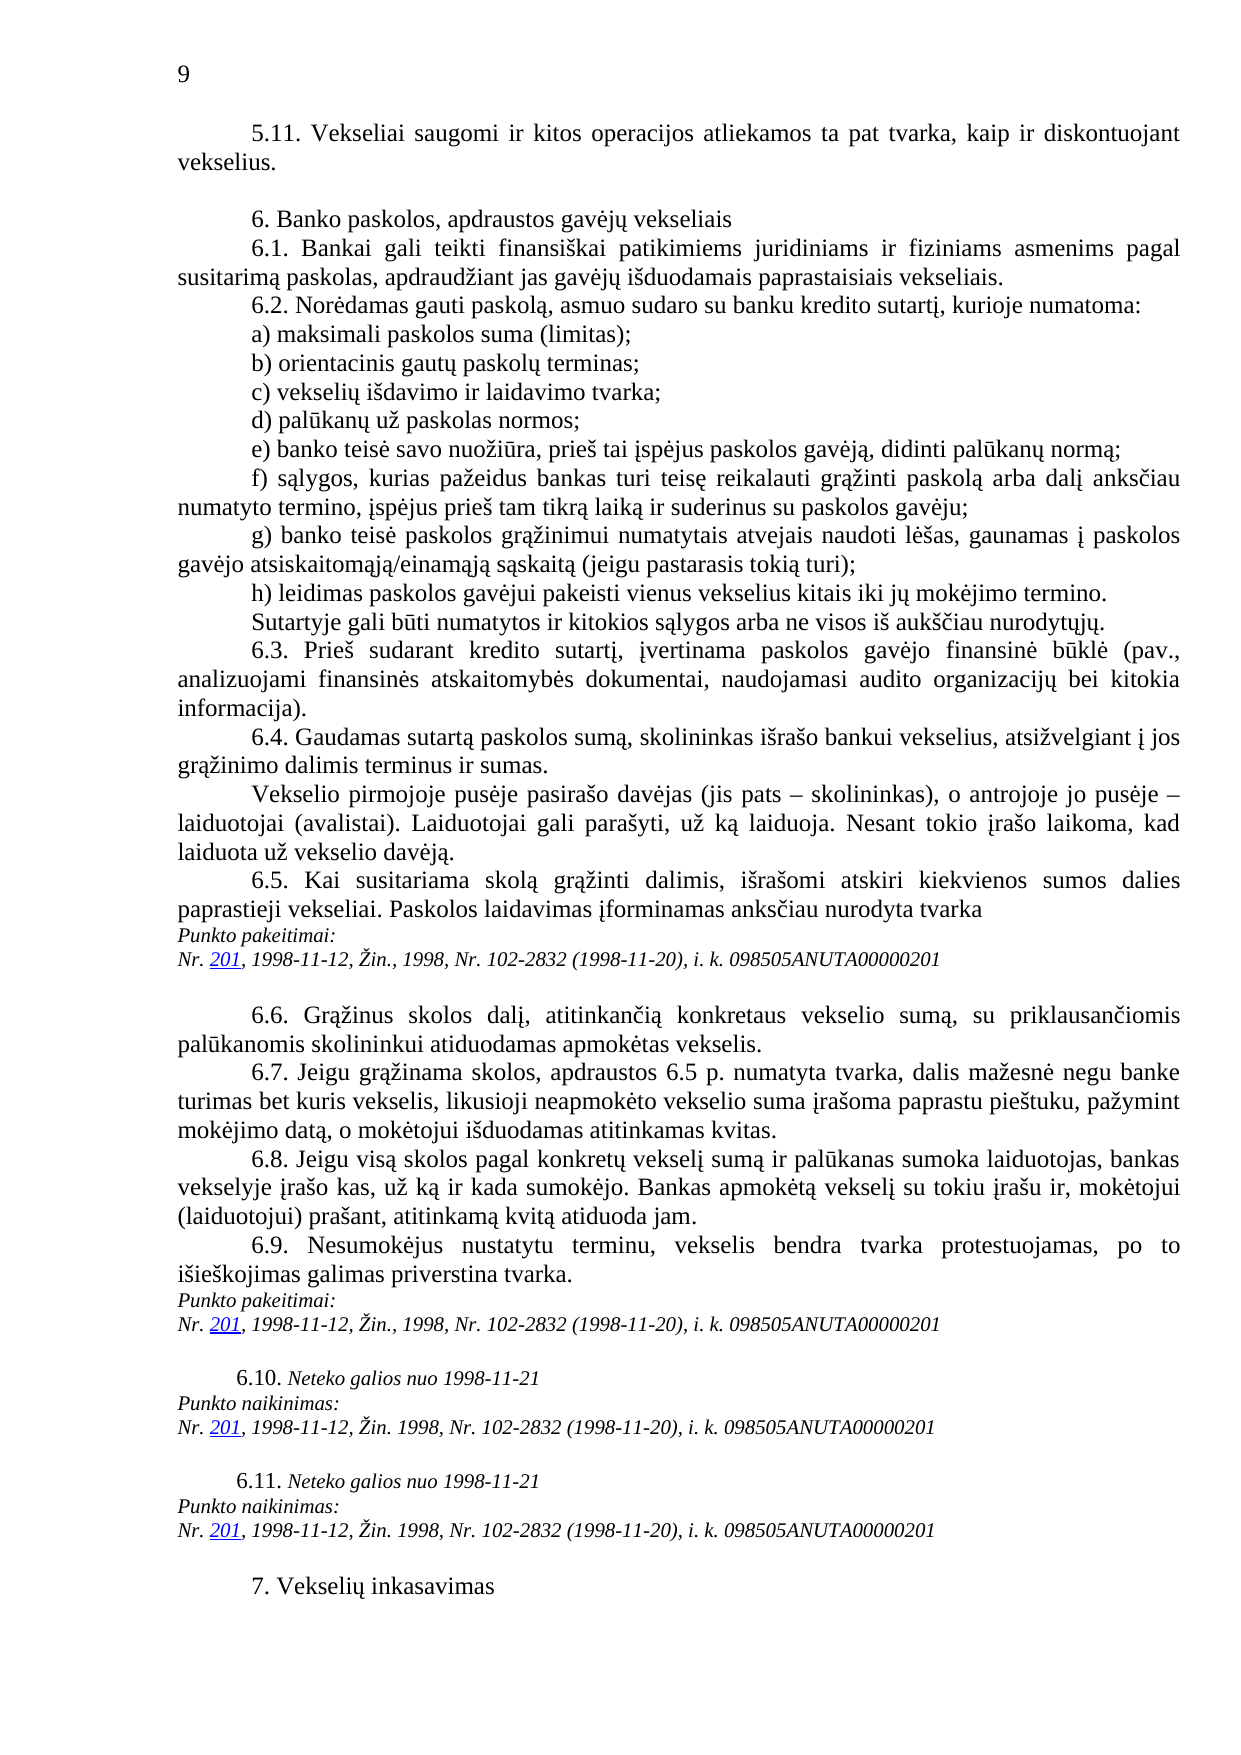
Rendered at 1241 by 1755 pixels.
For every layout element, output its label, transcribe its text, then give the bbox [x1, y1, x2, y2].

text 6.10. Neteko galios nuo 1998-11-21 [177, 1364, 1181, 1391]
text Nr. 201, 1998-11-12, Žin., 1998, Nr. 102-2832 (1998-11-20), i. k. 098505ANUTA00000201 [177, 1312, 1181, 1336]
text e) banko teisė savo nuožiūra, prieš tai įspėjus paskolos gavėją, didinti palūkanų normą; [177, 434, 1181, 463]
text 5.11. Vekseliai saugomi ir kitos operacijos atliekamos ta pat tvarka, kaip ir diskontuojant vekselius. [177, 118, 1181, 176]
text b) orientacinis gautų paskolų terminas; [177, 348, 1181, 377]
text 7. Vekselių inkasavimas [177, 1571, 1181, 1599]
text 6.11. Neteko galios nuo 1998-11-21 [177, 1468, 1181, 1494]
text 6.9. Nesumokėjus nustatytu terminu, vekselis bendra tvarka protestuojamas, po to išieškojimas galimas priverstina tvarka. [177, 1230, 1181, 1287]
text 6.8. Jeigu visą skolos pagal konkretų vekselį sumą ir palūkanas sumoka laiduotojas, bankas vekselyje įrašo kas, už ką ir kada sumokėjo. Bankas apmokėtą vekselį su tokiu įrašu ir, mokėtojui (laiduotojui) prašant, atitinkamą kvitą atiduoda jam. [177, 1144, 1181, 1230]
text 6.6. Grąžinus skolos dalį, atitinkančią konkretaus vekselio sumą, su priklausančiomis palūkanomis skolininkui atiduodamas apmokėtas vekselis. [177, 1000, 1181, 1057]
text 6.4. Gaudamas sutartą paskolos sumą, skolininkas išrašo bankui vekselius, atsižvelgiant į jos grąžinimo dalimis terminus ir sumas. [177, 722, 1181, 779]
text 6.7. Jeigu grąžinama skolos, apdraustos 6.5 p. numatyta tvarka, dalis mažesnė negu banke turimas bet kuris vekselis, likusioji neapmokėto vekselio suma įrašoma paprastu pieštuku, pažymint mokėjimo datą, o mokėtojui išduodamas atitinkamas kvitas. [177, 1057, 1181, 1144]
text a) maksimali paskolos suma (limitas); [177, 319, 1181, 348]
text Punkto pakeitimai: [177, 923, 1181, 947]
text Nr. 201, 1998-11-12, Žin., 1998, Nr. 102-2832 (1998-11-20), i. k. 098505ANUTA00000201 [177, 947, 1181, 971]
text 6.5. Kai susitariama skolą grąžinti dalimis, išrašomi atskiri kiekvienos sumos dalies paprastieji vekseliai. Paskolos laidavimas įforminamas anksčiau nurodyta tvarka [177, 866, 1181, 923]
text f) sąlygos, kurias pažeidus bankas turi teisę reikalauti grąžinti paskolą arba dalį anksčiau numatyto termino, įspėjus prieš tam tikrą laiką ir suderinus su paskolos gavėju; [177, 463, 1181, 521]
text Nr. 201, 1998-11-12, Žin. 1998, Nr. 102-2832 (1998-11-20), i. k. 098505ANUTA00000201 [177, 1415, 1181, 1439]
text Punkto pakeitimai: [177, 1287, 1181, 1312]
text 6.1. Bankai gali teikti finansiškai patikimiems juridiniams ir fiziniams asmenims pagal susitarimą paskolas, apdraudžiant jas gavėjų išduodamais paprastaisiais vekseliais. [177, 233, 1181, 291]
text Nr. 201, 1998-11-12, Žin. 1998, Nr. 102-2832 (1998-11-20), i. k. 098505ANUTA00000201 [177, 1518, 1181, 1542]
text 6. Banko paskolos, apdraustos gavėjų vekseliais [177, 204, 1181, 233]
text Vekselio pirmojoje pusėje pasirašo davėjas (jis pats – skolininkas), o antrojoje jo pusėje – laiduotojai (avalistai). Laiduotojai gali parašyti, už ką laiduoja. Nesant tokio įrašo laikoma, kad laiduota už vekselio davėją. [177, 779, 1181, 866]
text d) palūkanų už paskolas normos; [177, 406, 1181, 434]
text c) vekselių išdavimo ir laidavimo tvarka; [177, 377, 1181, 406]
text h) leidimas paskolos gavėjui pakeisti vienus vekselius kitais iki jų mokėjimo termino. [177, 578, 1181, 607]
text Punkto naikinimas: [177, 1391, 1181, 1415]
text Sutartyje gali būti numatytos ir kitokios sąlygos arba ne visos iš aukščiau nurodytųjų. [177, 607, 1181, 636]
text 6.3. Prieš sudarant kredito sutartį, įvertinama paskolos gavėjo finansinė būklė (pav., analizuojami finansinės atskaitomybės dokumentai, naudojamasi audito organizacijų bei kitokia informacija). [177, 636, 1181, 722]
text Punkto naikinimas: [177, 1494, 1181, 1518]
text 6.2. Norėdamas gauti paskolą, asmuo sudaro su banku kredito sutartį, kurioje numatoma: [177, 291, 1181, 319]
text g) banko teisė paskolos grąžinimui numatytais atvejais naudoti lėšas, gaunamas į paskolos gavėjo atsiskaitomąją/einamąją sąskaitą (jeigu pastarasis tokią turi); [177, 521, 1181, 578]
